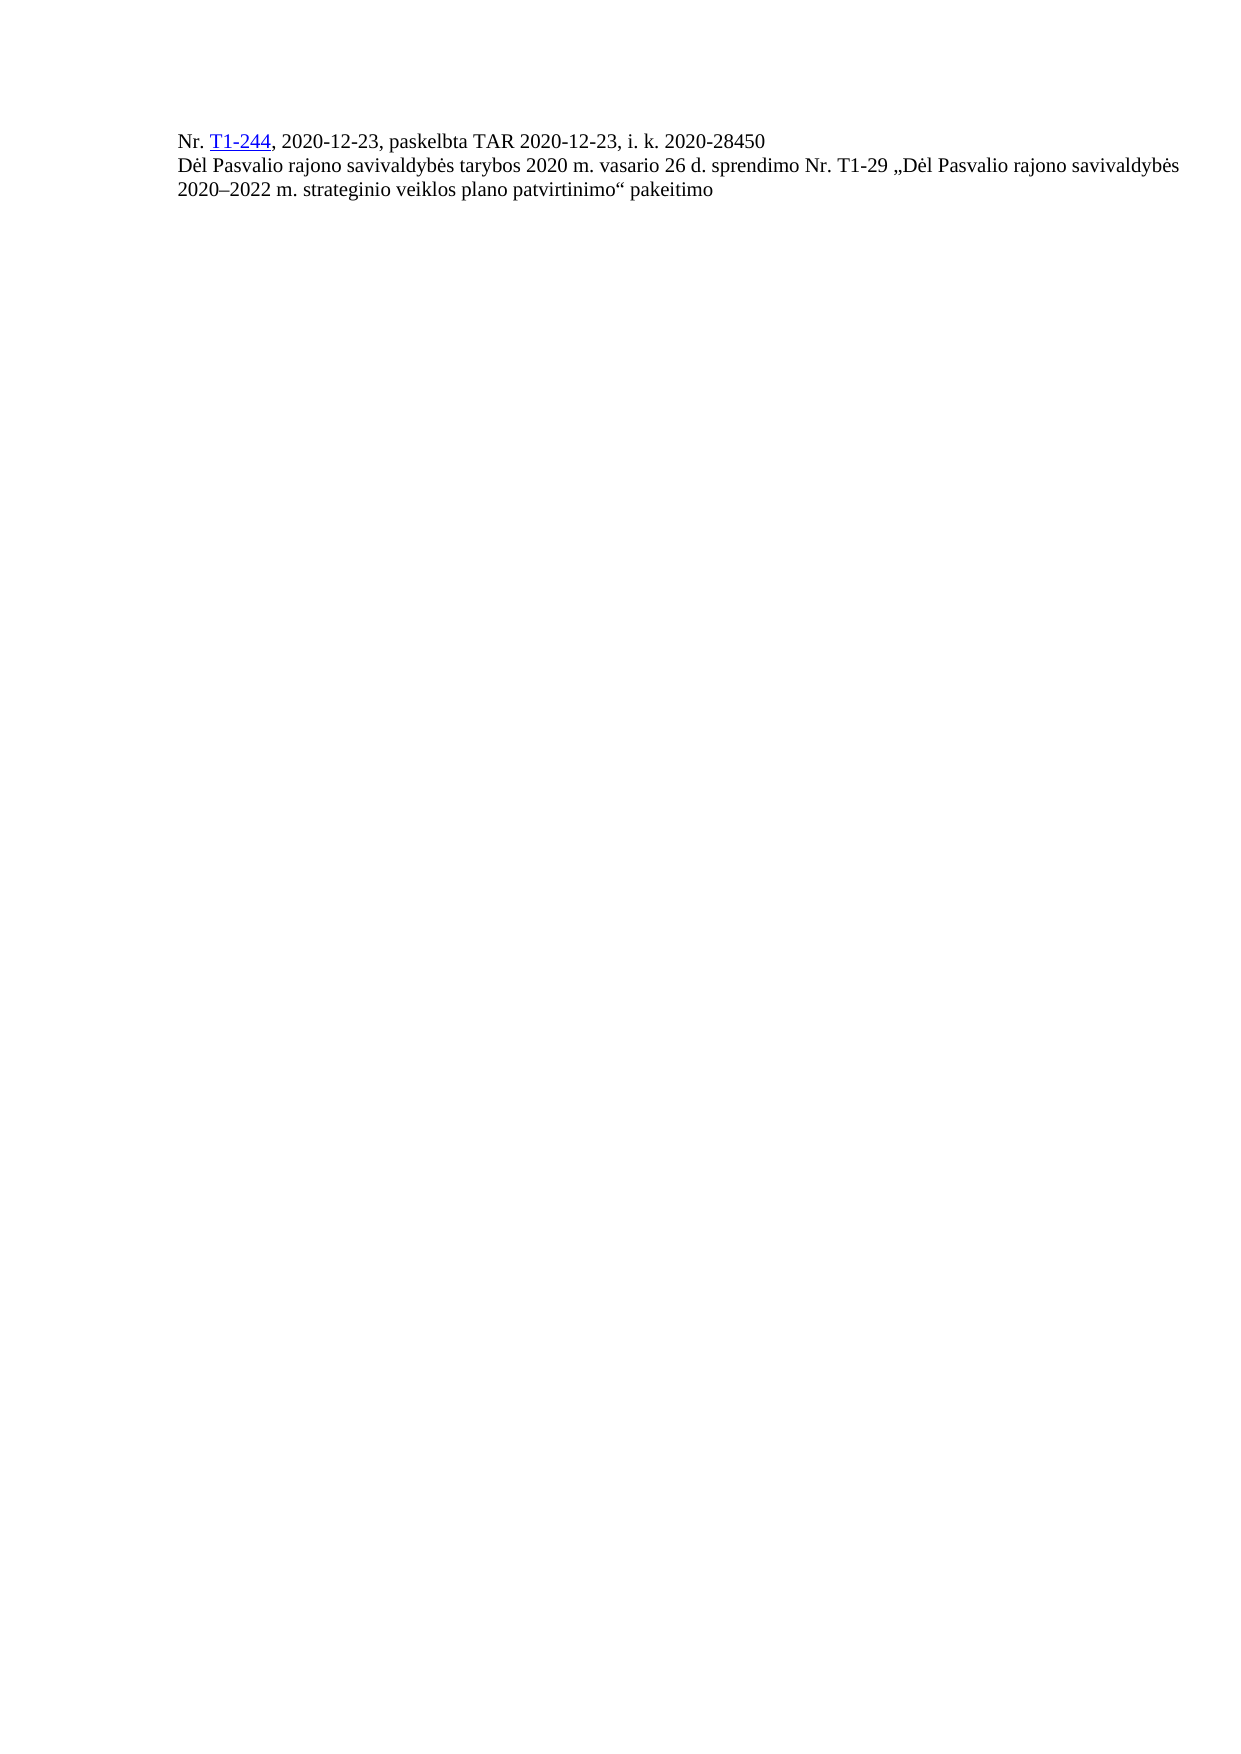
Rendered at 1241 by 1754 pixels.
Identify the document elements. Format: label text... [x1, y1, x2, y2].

text Dėl Pasvalio rajono savivaldybės tarybos 2020 m. vasario 26 d. sprendimo Nr. T1-29 „Dėl Pasvalio rajono savivaldybės 2020–2022 m. strateginio veiklos plano patvirtinimo“ pakeitimo [177, 153, 1181, 201]
text Nr. T1-244, 2020-12-23, paskelbta TAR 2020-12-23, i. k. 2020-28450 [177, 129, 1181, 153]
